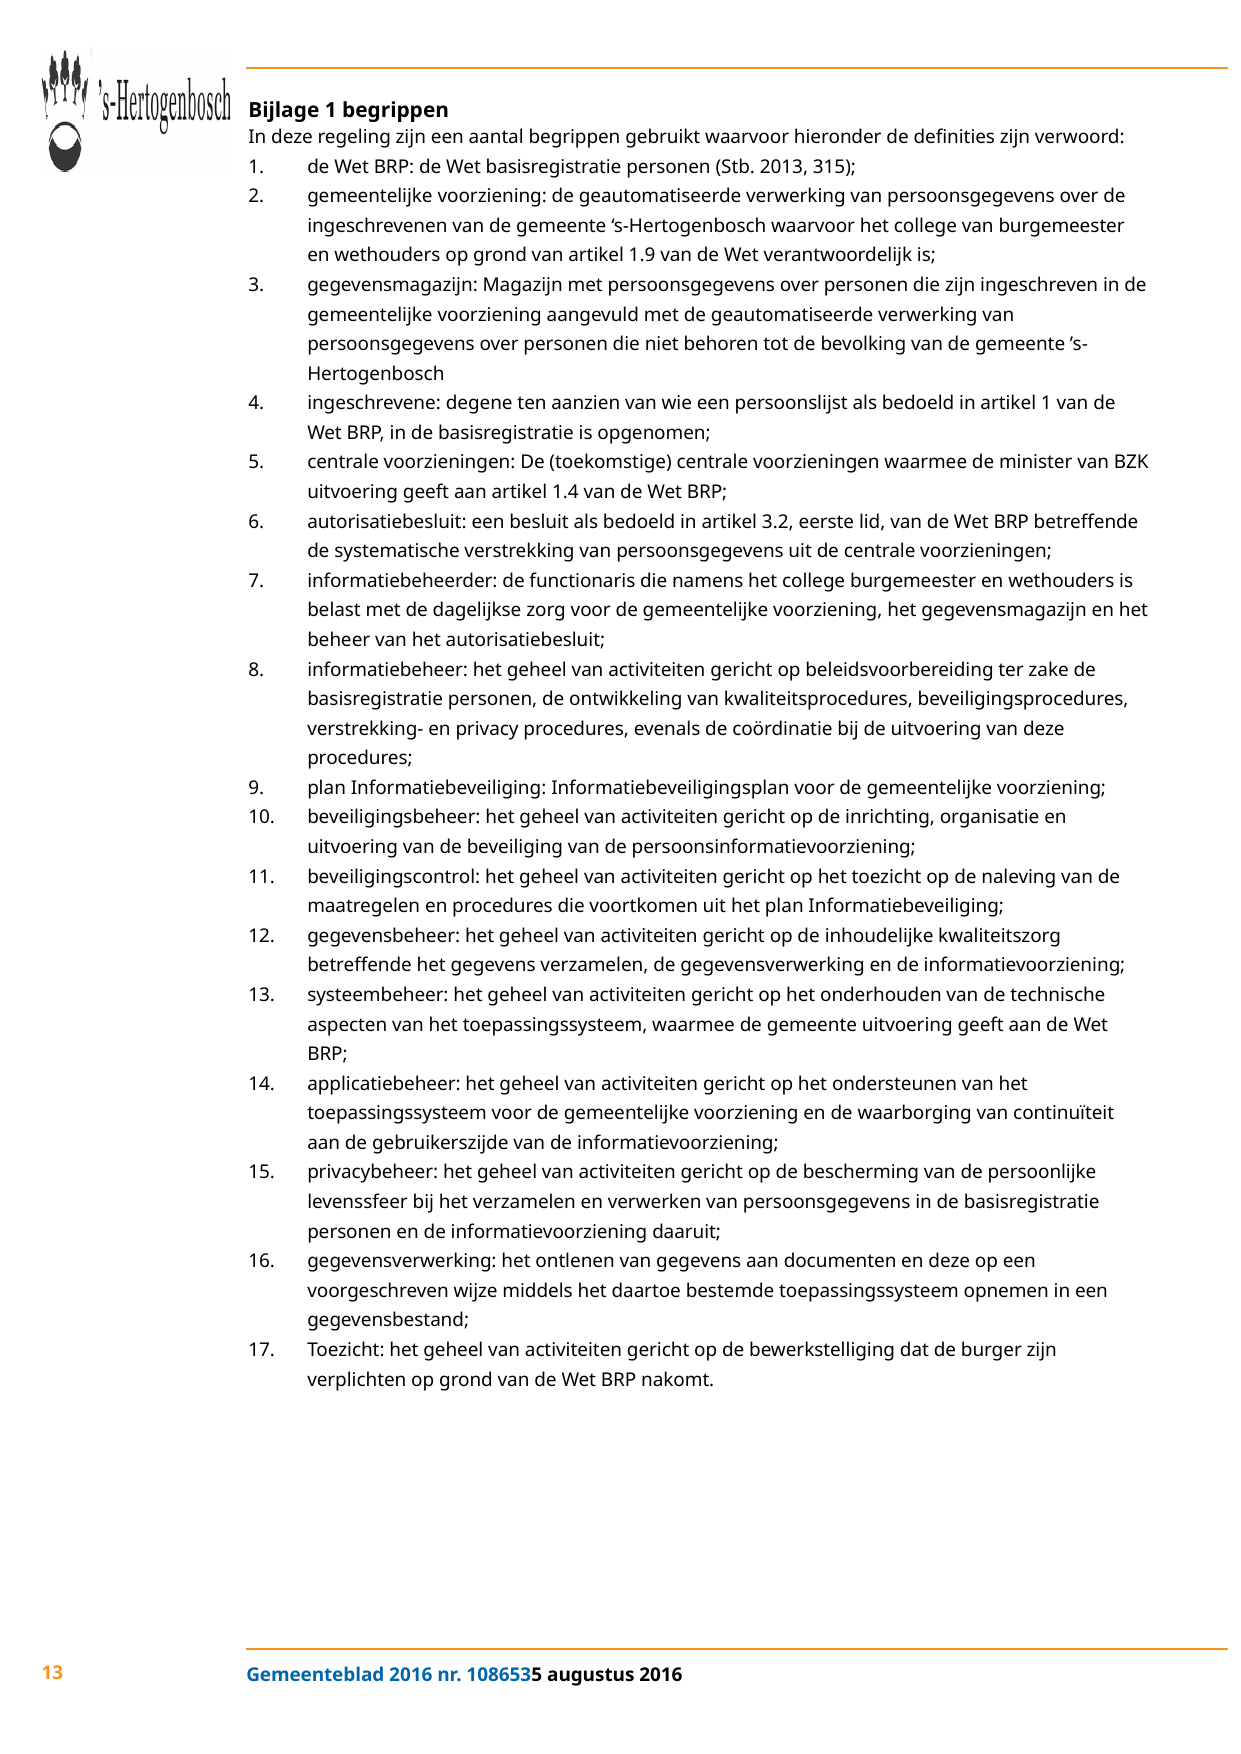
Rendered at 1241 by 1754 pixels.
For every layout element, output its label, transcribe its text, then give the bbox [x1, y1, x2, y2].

list gemeentelijke voorziening: de geautomatiseerde verwerking van persoonsgegevens over de ingeschrevenen van de gemeente ‘s-Hertogenbosch waarvoor het college van burgemeester en wethouders op grond van artikel 1.9 van de Wet verantwoordelijk is; [248, 182, 1152, 267]
list gegevensbeheer: het geheel van activiteiten gericht op de inhoudelijke kwaliteitszorg betreffende het gegevens verzamelen, de gegevensverwerking en de informatievoorziening; [248, 922, 1152, 977]
list informatiebeheerder: de functionaris die namens het college burgemeester en wethouders is belast met de dagelijkse zorg voor de gemeentelijke voorziening, het gegevensmagazijn en het beheer van het autorisatiebesluit; [248, 567, 1152, 652]
list privacybeheer: het geheel van activiteiten gericht op de bescherming van de persoonlijke levenssfeer bij het verzamelen en verwerken van persoonsgegevens in de basisregistratie personen en de informatievoorziening daaruit; [248, 1159, 1152, 1244]
list ingeschrevene: degene ten aanzien van wie een persoonslijst als bedoeld in artikel 1 van de Wet BRP, in de basisregistratie is opgenomen; [248, 389, 1152, 445]
text In deze regeling zijn een aantal begrippen gebruikt waarvoor hieronder de definities zijn verwoord: [248, 123, 1152, 149]
list Toezicht: het geheel van activiteiten gericht op de bewerkstelliging dat de burger zijn verplichten op grond van de Wet BRP nakomt. [248, 1336, 1152, 1392]
list autorisatiebesluit: een besluit als bedoeld in artikel 3.2, eerste lid, van de Wet BRP betreffende de systematische verstrekking van persoonsgegevens uit de centrale voorzieningen; [248, 508, 1152, 563]
list applicatiebeheer: het geheel van activiteiten gericht op het ondersteunen van het toepassingssysteem voor de gemeentelijke voorziening en de waarborging van continuïteit aan de gebruikerszijde van de informatievoorziening; [248, 1070, 1152, 1155]
picture [41, 47, 231, 172]
list centrale voorzieningen: De (toekomstige) centrale voorzieningen waarmee de minister van BZK uitvoering geeft aan artikel 1.4 van de Wet BRP; [248, 449, 1152, 504]
text Bijlage 1 begrippen [248, 95, 1152, 123]
list beveiligingscontrol: het geheel van activiteiten gericht op het toezicht op de naleving van de maatregelen en procedures die voortkomen uit het plan Informatiebeveiliging; [248, 863, 1152, 918]
list de Wet BRP: de Wet basisregistratie personen (Stb. 2013, 315); [248, 153, 1152, 179]
list gegevensverwerking: het ontlenen van gegevens aan documenten en deze op een voorgeschreven wijze middels het daartoe bestemde toepassingssysteem opnemen in een gegevensbestand; [248, 1247, 1152, 1332]
list gegevensmagazijn: Magazijn met persoonsgegevens over personen die zijn ingeschreven in de gemeentelijke voorziening aangevuld met de geautomatiseerde verwerking van persoonsgegevens over personen die niet behoren tot de bevolking van de gemeente ’s-Hertogenbosch [248, 271, 1152, 386]
list beveiligingsbeheer: het geheel van activiteiten gericht op de inrichting, organisatie en uitvoering van de beveiliging van de persoonsinformatievoorziening; [248, 804, 1152, 859]
list plan Informatiebeveiliging: Informatiebeveiligingsplan voor de gemeentelijke voorziening; [248, 774, 1152, 800]
list systeembeheer: het geheel van activiteiten gericht op het onderhouden van de technische aspecten van het toepassingssysteem, waarmee de gemeente uitvoering geeft aan de Wet BRP; [248, 981, 1152, 1066]
list informatiebeheer: het geheel van activiteiten gericht op beleidsvoorbereiding ter zake de basisregistratie personen, de ontwikkeling van kwaliteitsprocedures, beveiligingsprocedures, verstrekking- en privacy procedures, evenals de coördinatie bij de uitvoering van deze procedures; [248, 656, 1152, 770]
